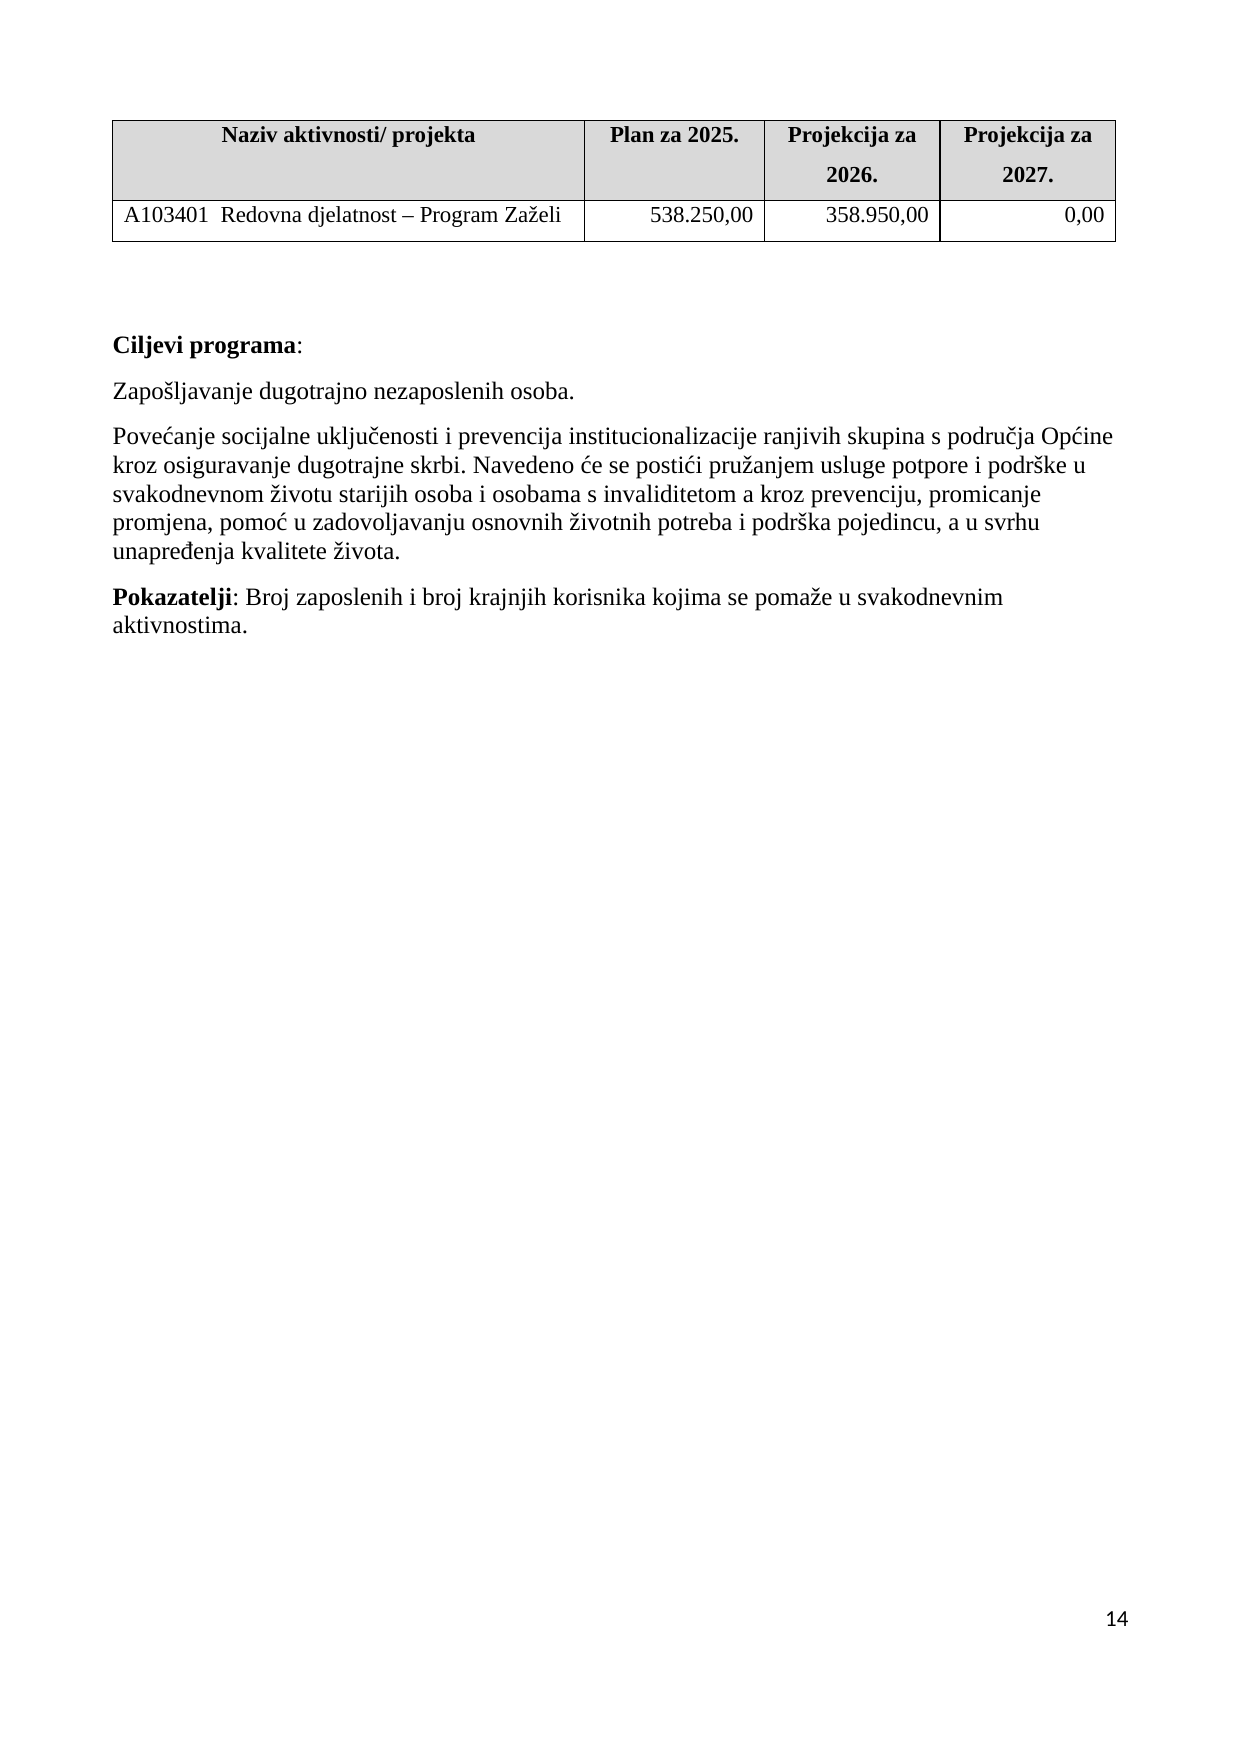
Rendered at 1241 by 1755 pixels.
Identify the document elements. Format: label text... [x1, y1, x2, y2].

table_header Projekcija za 2027. [941, 121, 1115, 200]
table_cell A103401 Redovna djelatnost – Program Zaželi [113, 201, 584, 241]
text Povećanje socijalne uključenosti i prevencija institucionalizacije ranjivih skupina s područja Općine kroz osiguravanje dugotrajne skrbi. Navedeno će se postići pružanjem usluge potpore i podrške u svakodnevnom životu starijih osoba i osobama s invaliditetom a kroz prevenciju, promicanje promjena, pomoć u zadovoljavanju osnovnih životnih potreba i podrška pojedincu, a u svrhu unapređenja kvalitete života. [112, 421, 1128, 565]
table_header Plan za 2025. [585, 121, 764, 200]
table_header Projekcija za 2026. [765, 121, 939, 200]
table_cell 358.950,00 [765, 201, 939, 241]
table_cell 538.250,00 [585, 201, 764, 241]
text Ciljevi programa: [112, 330, 1128, 359]
table_cell 0,00 [941, 201, 1115, 241]
table_header Naziv aktivnosti/ projekta [113, 121, 584, 200]
text Zapošljavanje dugotrajno nezaposlenih osoba. [112, 376, 1128, 404]
text Pokazatelji: Broj zaposlenih i broj krajnjih korisnika kojima se pomaže u svakodnevnim aktivnostima. [112, 582, 1128, 639]
